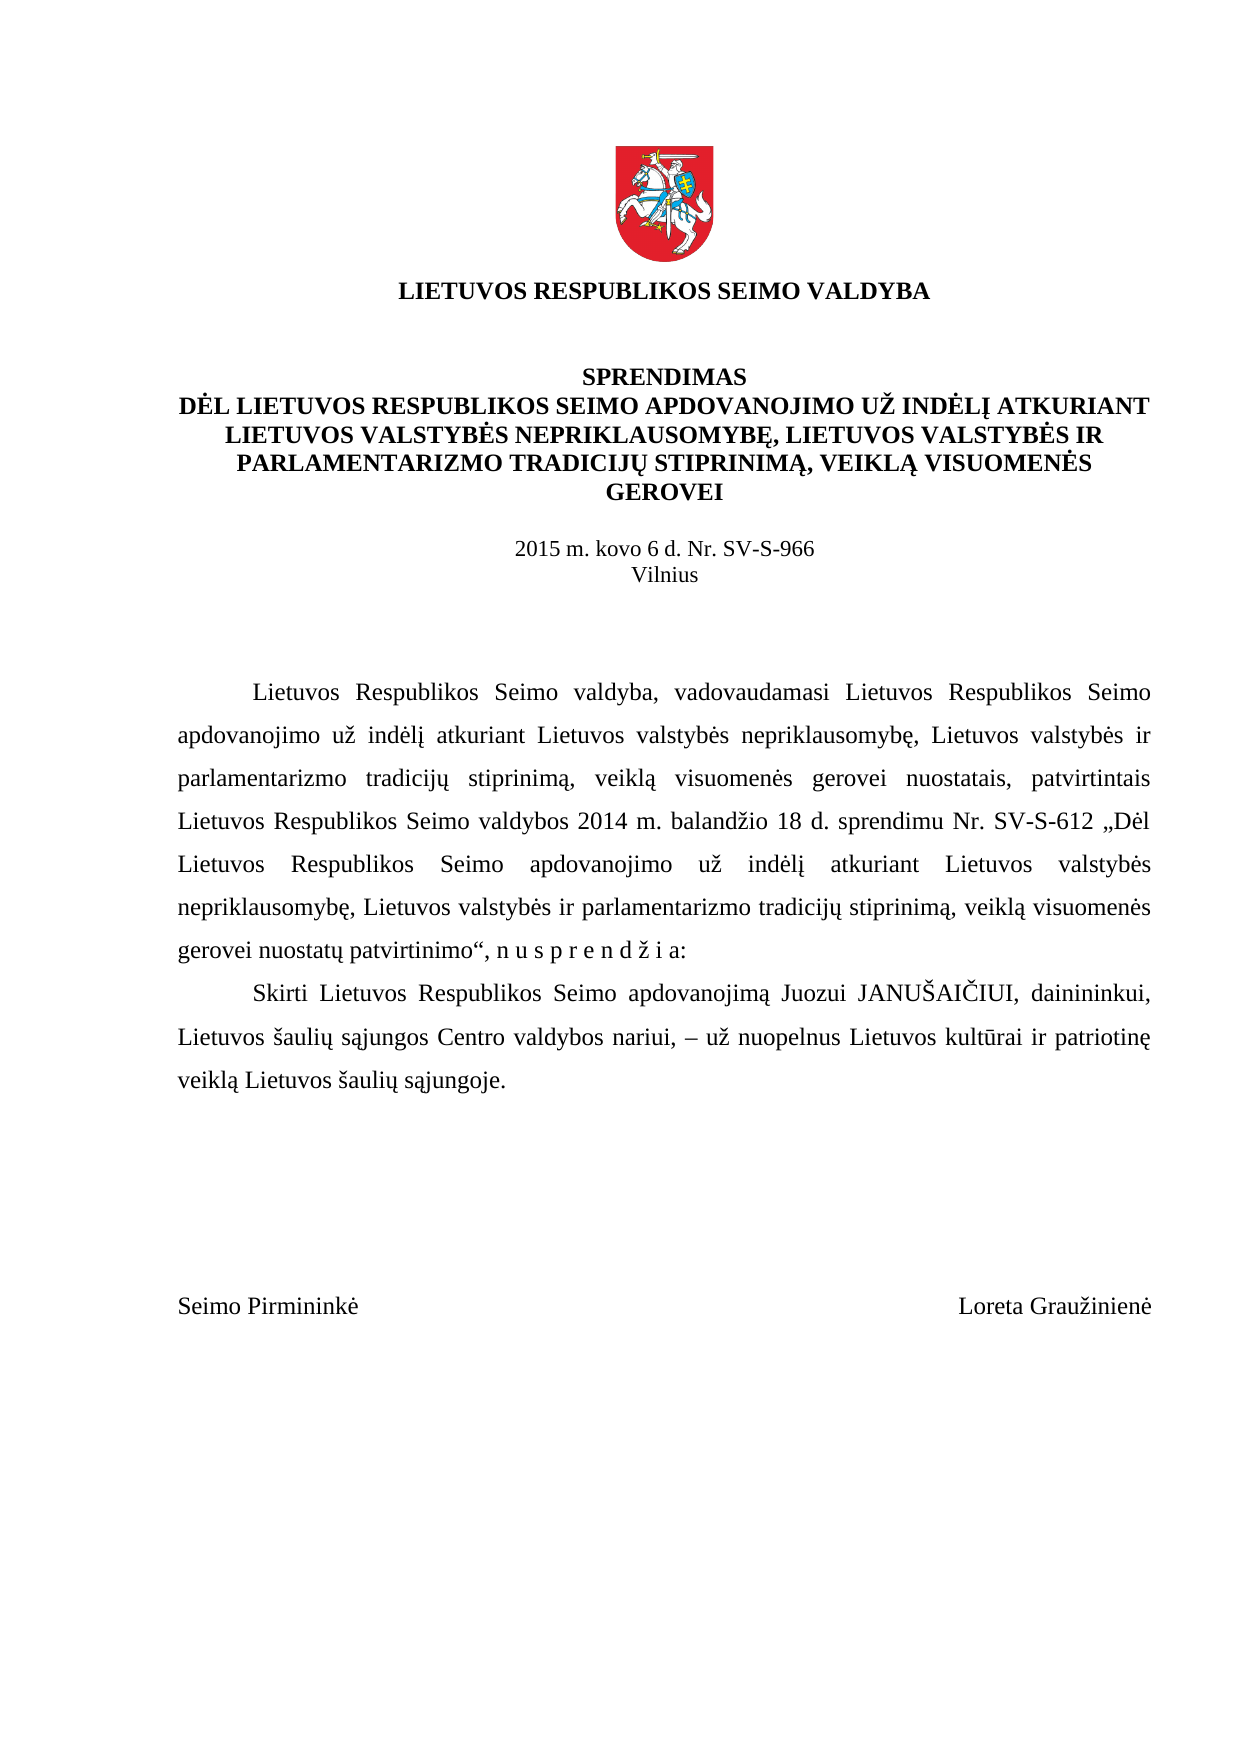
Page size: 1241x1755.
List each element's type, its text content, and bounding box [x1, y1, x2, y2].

text Lietuvos Respublikos Seimo valdyba, vadovaudamasi Lietuvos Respublikos Seimo apdovanojimo už indėlį atkuriant Lietuvos valstybės nepriklausomybę, Lietuvos valstybės ir parlamentarizmo tradicijų stiprinimą, veiklą visuomenės gerovei nuostatais, patvirtintais Lietuvos Respublikos Seimo valdybos 2014 m. balandžio 18 d. sprendimu Nr. SV-S-612 „Dėl Lietuvos Respublikos Seimo apdovanojimo už indėlį atkuriant Lietuvos valstybės nepriklausomybę, Lietuvos valstybės ir parlamentarizmo tradicijų stiprinimą, veiklą visuomenės gerovei nuostatų patvirtinimo“, n u s p r e n d ž i a: [177, 677, 1152, 964]
text Seimo Pirmininkė Loreta Graužinienė [177, 1291, 1152, 1320]
text Vilnius [177, 561, 1152, 587]
text SPRENDIMAS [177, 362, 1152, 391]
text LIETUVOS RESPUBLIKOS SEIMO VALDYBA [177, 276, 1152, 305]
text dėl lietuvos respublikos seimo apdovanojimo už indėlį atkuriant lietuvos valstybės nepriklausomybę, lietuvos valstybės ir parlamentarizmo tradicijų stiprinimą, veiklą visuomenės gerovei [177, 391, 1152, 506]
text 2015 m. kovo 6 d. Nr. SV-S-966 [177, 535, 1152, 561]
text Skirti Lietuvos Respublikos Seimo apdovanojimą Juozui JANUŠAIČIUI, dainininkui, Lietuvos šaulių sąjungos Centro valdybos nariui, – už nuopelnus Lietuvos kultūrai ir patriotinę veiklą Lietuvos šaulių sąjungoje. [177, 978, 1152, 1093]
